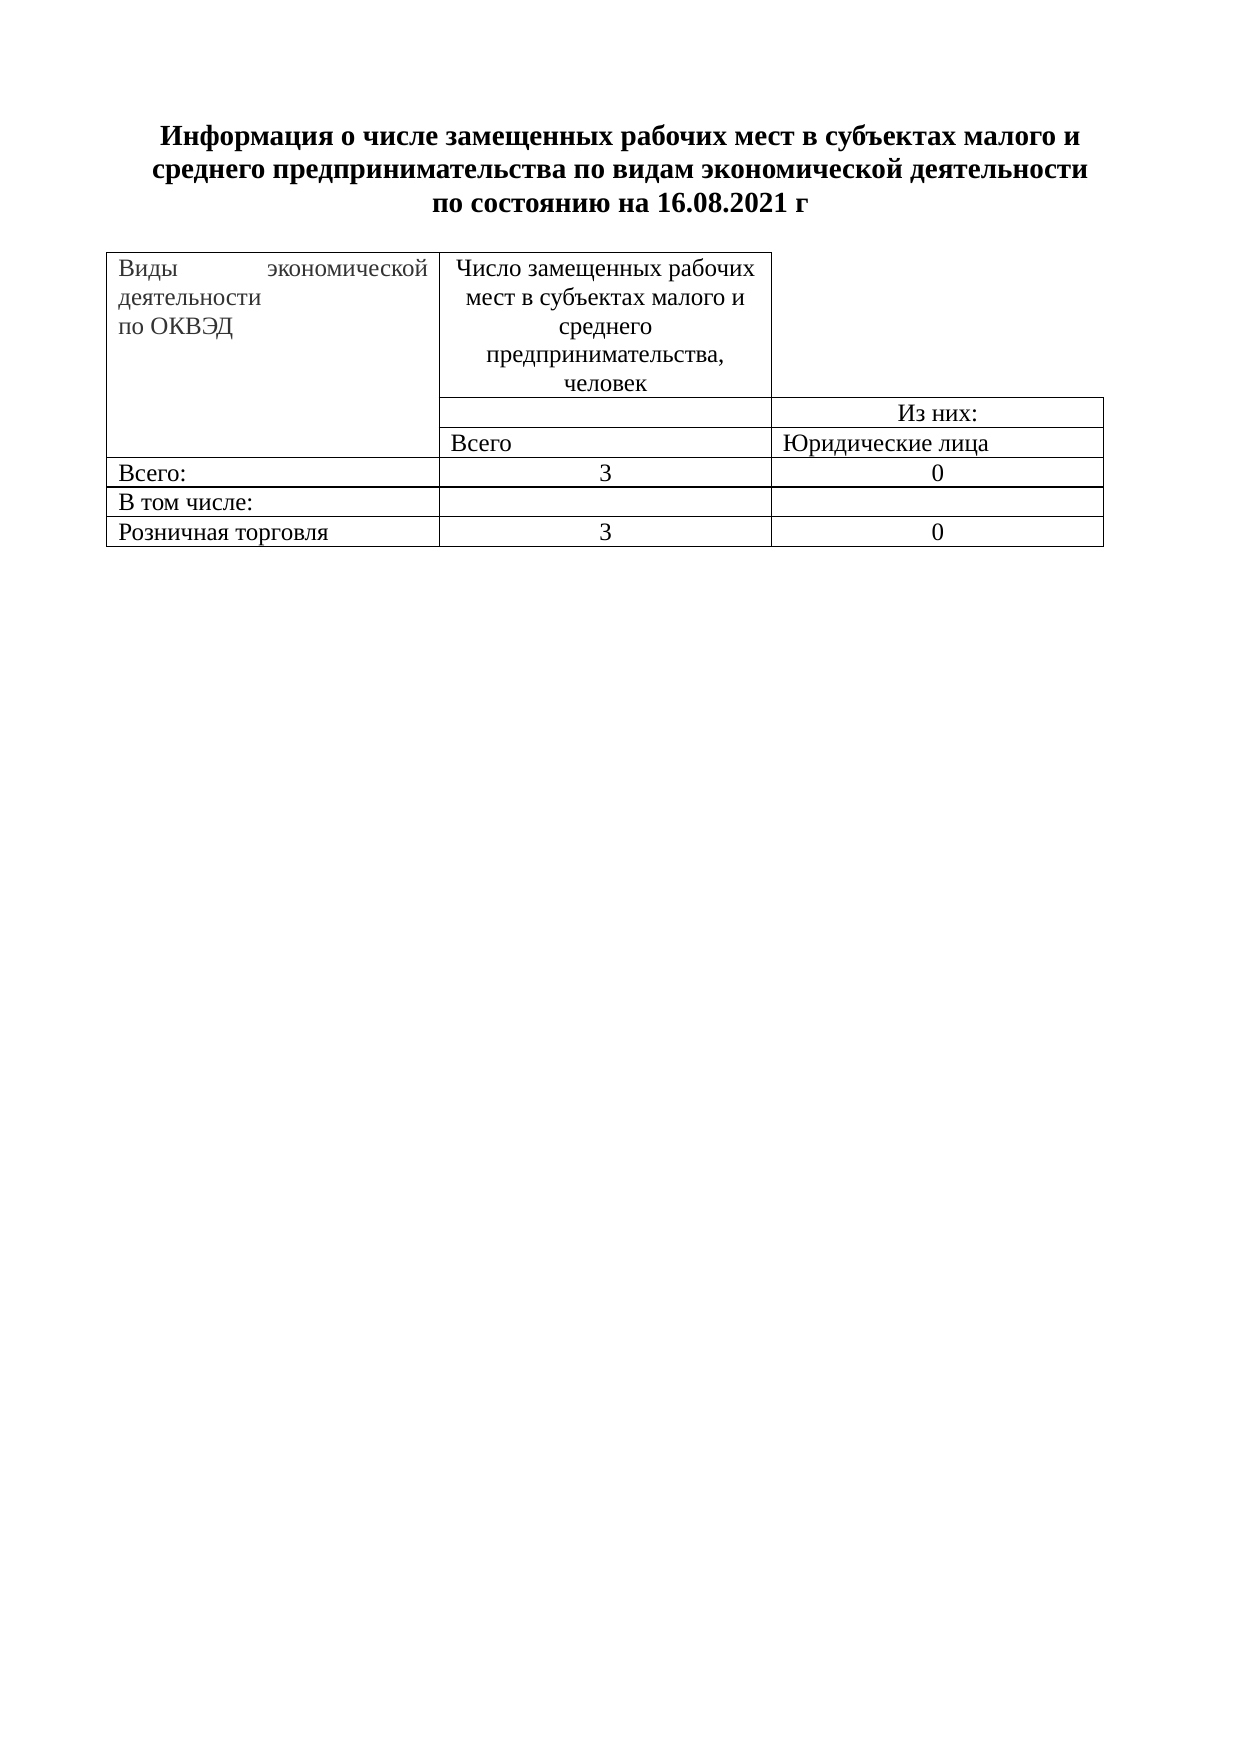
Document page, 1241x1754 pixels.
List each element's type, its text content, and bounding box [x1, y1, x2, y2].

table_cell В том числе: [107, 488, 439, 516]
table_cell 3 [440, 458, 771, 486]
text Информация о числе замещенных рабочих мест в субъектах малого и среднего предпринимательства по видам экономической деятельности [118, 118, 1122, 185]
table_header Виды экономической деятельности по ОКВЭД [107, 253, 439, 457]
text по состоянию на 16.08.2021 г [118, 185, 1122, 219]
table_cell Всего: [107, 458, 439, 486]
table_cell [772, 488, 1103, 516]
table_cell [440, 488, 771, 516]
table_cell Из них: [772, 398, 1103, 427]
table_cell 3 [440, 517, 771, 546]
table_cell [440, 398, 771, 427]
table_cell Юридические лица [772, 428, 1103, 457]
table_header Число замещенных рабочих мест в субъектах малого и среднего предпринимательства, человек [440, 253, 771, 397]
table_cell Розничная торговля [107, 517, 439, 546]
table_cell 0 [772, 517, 1103, 546]
table_cell Всего [440, 428, 771, 457]
table_cell 0 [772, 458, 1103, 486]
